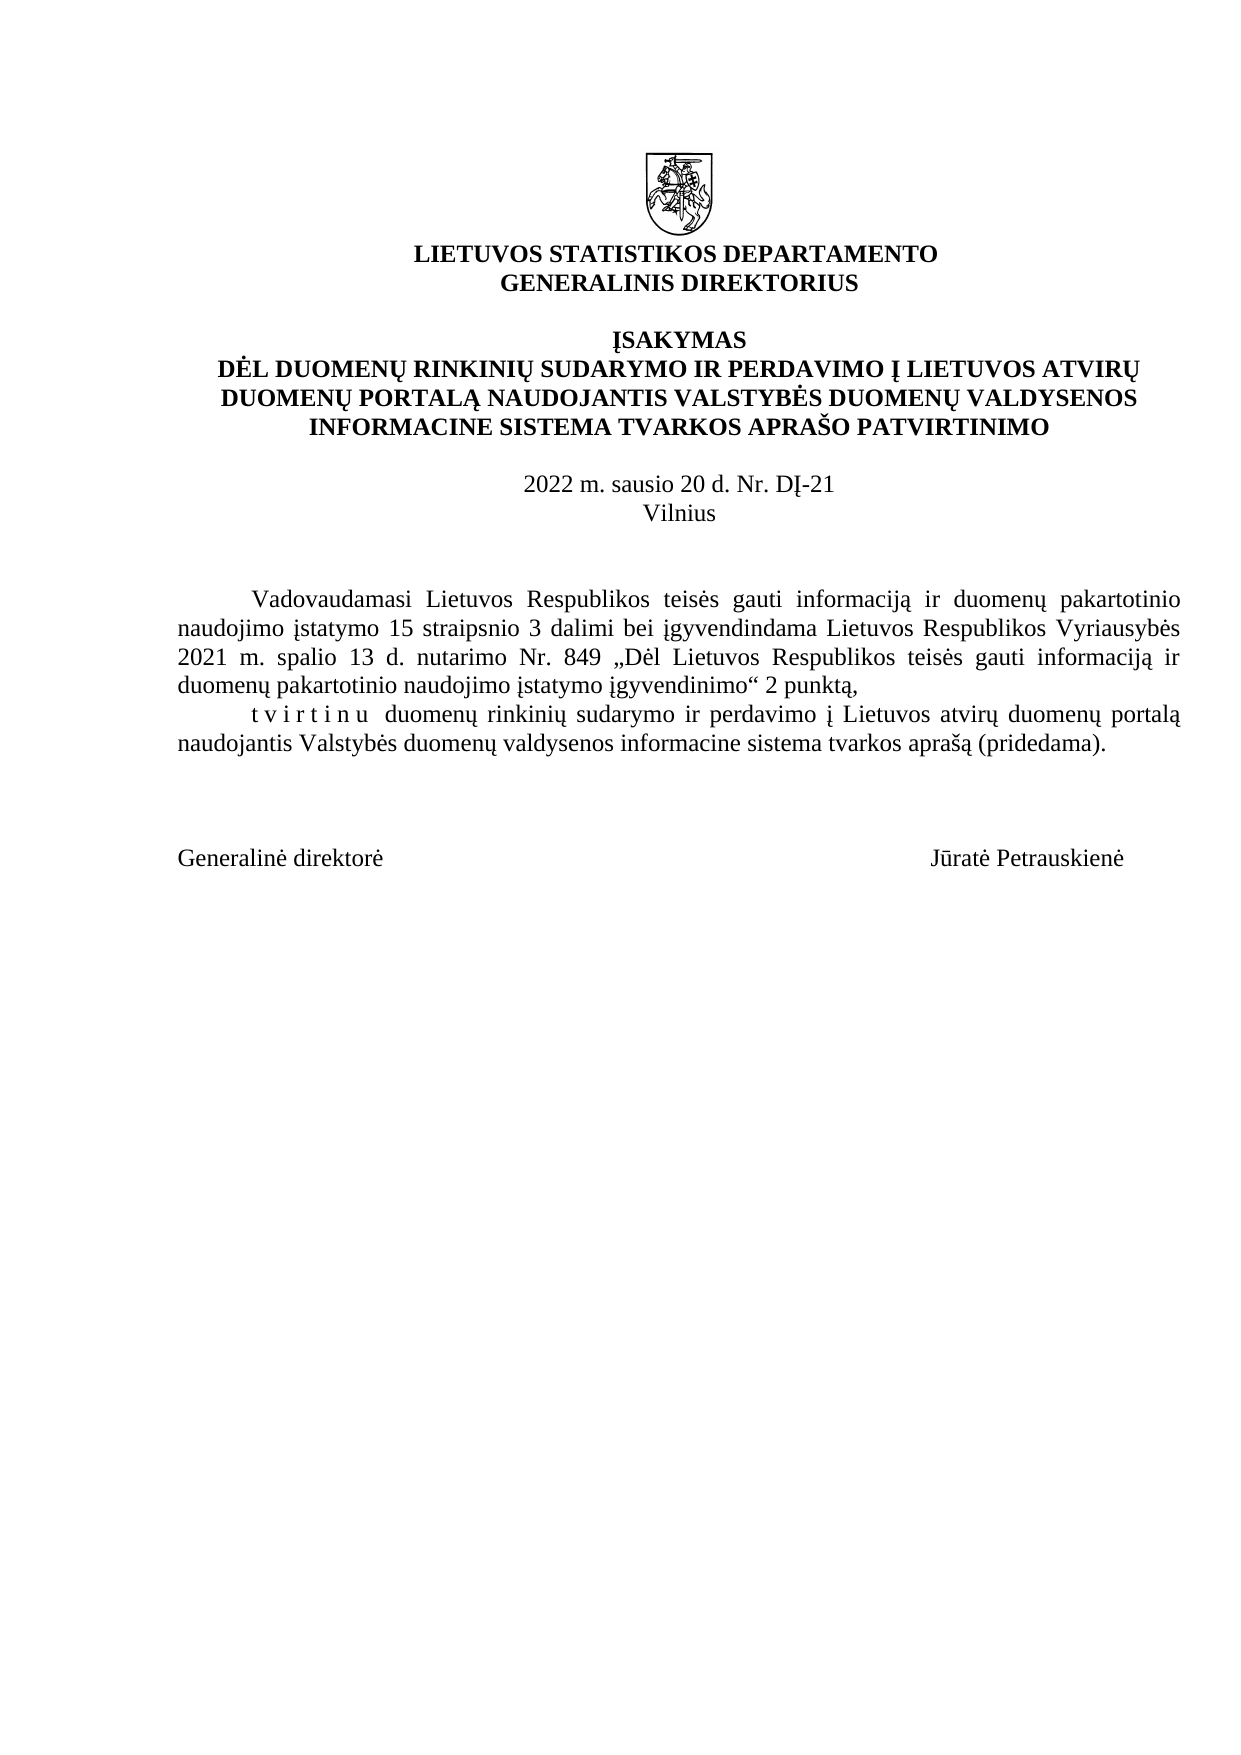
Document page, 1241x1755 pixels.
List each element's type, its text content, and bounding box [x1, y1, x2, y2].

text LIETUVOS STATISTIKOS DEPARTAMENTO [177, 239, 1181, 268]
text 2022 m. sausio 20 d. Nr. DĮ-21 [177, 469, 1181, 498]
text GENERALINIS DIREKTORIUS [177, 268, 1181, 297]
text Vadovaudamasi Lietuvos Respublikos teisės gauti informaciją ir duomenų pakartotinio naudojimo įstatymo 15 straipsnio 3 dalimi bei įgyvendindama Lietuvos Respublikos Vyriausybės 2021 m. spalio 13 d. nutarimo Nr. 849 „Dėl Lietuvos Respublikos teisės gauti informaciją ir duomenų pakartotinio naudojimo įstatymo įgyvendinimo“ 2 punktą, [177, 584, 1181, 699]
text tvirtinu duomenų rinkinių sudarymo ir perdavimo į Lietuvos atvirų duomenų portalą naudojantis Valstybės duomenų valdysenos informacine sistema tvarkos aprašą (pridedama). [177, 699, 1181, 757]
text Vilnius [177, 498, 1181, 527]
text DĖL DUOMENŲ RINKINIŲ SUDARYMO IR PERDAVIMO Į LIETUVOS ATVIRŲ DUOMENŲ PORTALĄ NAUDOJANTIS VALSTYBĖS DUOMENŲ VALDYSENOS INFORMACINE SISTEMA TVARKOS APRAŠO PATVIRTINIMO [177, 354, 1181, 440]
text ĮSAKYMAS [177, 325, 1181, 354]
text Generalinė direktorė Jūratė Petrauskienė [177, 843, 1211, 872]
